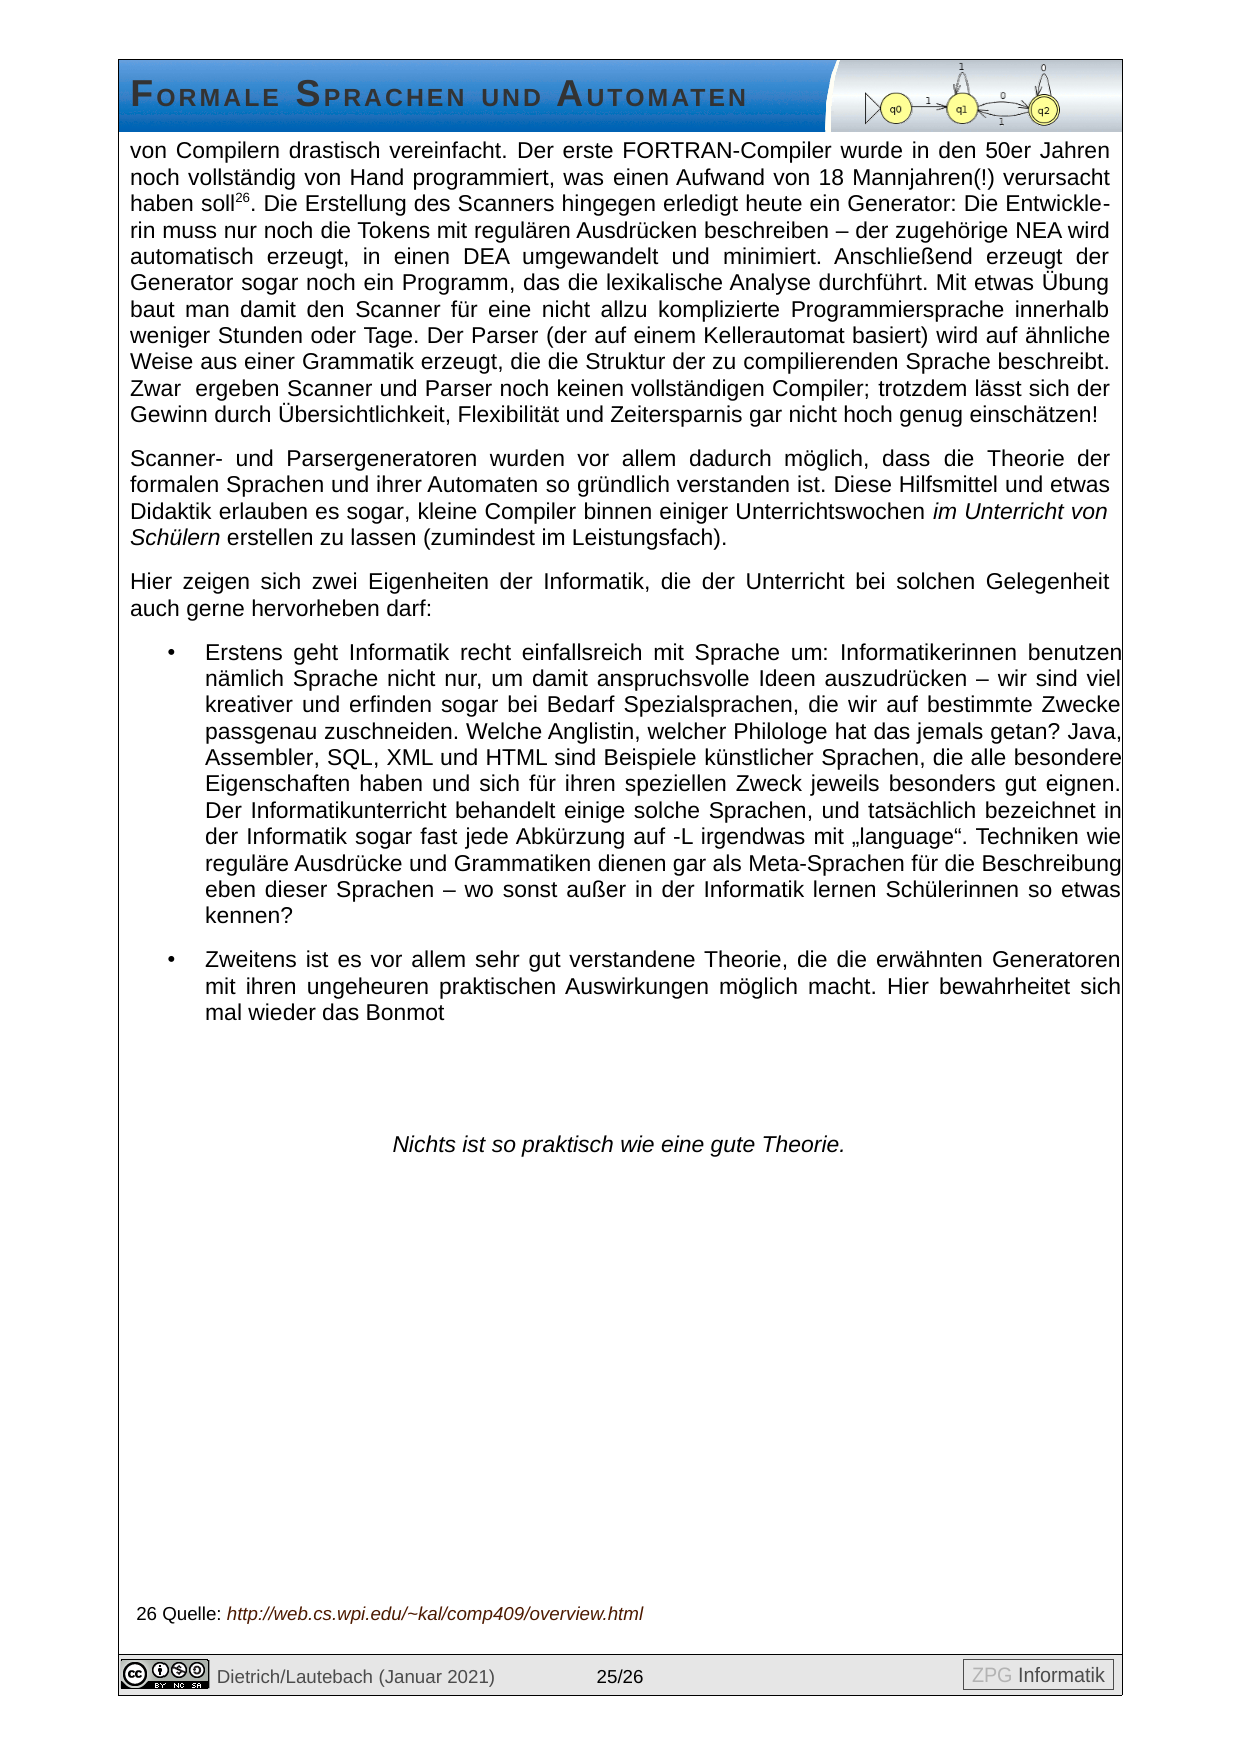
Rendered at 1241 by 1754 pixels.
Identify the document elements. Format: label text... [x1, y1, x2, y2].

text Nichts ist so praktisch wie eine gute Theorie. [130, 1131, 1110, 1157]
list Erstens geht Informatik recht einfallsreich mit Sprache um: Informatikerinnen benutzen nämlich Sprache nicht nur, um damit anspruchsvolle Ideen auszudrücken – wir sind viel kreativer und erfinden sogar bei Bedarf Spezialsprachen, die wir auf bestimmte Zwecke passgenau zuschnei­den. Welche Anglistin, welcher Philologe hat das jemals getan? Java, Assembler, SQL, XML und HTML sind Beispiele künstlicher Sprachen, die alle besondere Eigenschaften haben und sich für ihren speziellen Zweck jeweils besonders gut eignen. Der Informatikunterricht behandelt einige solche Sprachen, und tatsächlich bezeichnet in der Informatik sogar fast jede Abkürzung auf -L irgendwas mit „language“. Techniken wie reguläre Ausdrücke und Grammatiken dienen gar als Meta-Sprachen für die Beschreibung eben dieser Sprachen – wo sonst außer in der Informatik lernen Schülerinnen so etwas kennen? [167, 639, 1122, 928]
text von Compilern drastisch vereinfacht. Der erste FORTRAN-Compiler wurde in den 50er Jahren noch vollständig von Hand programmiert, was einen Aufwand von 18 Mannjahren(!) verursacht haben soll. Die Erstellung des Scanners hingegen erledigt heute ein Generator: Die Entwickle­rin muss nur noch die Tokens mit regulären Ausdrücken beschreiben – der zugehörige NEA wird automatisch erzeugt, in einen DEA umgewandelt und minimiert. Anschließend erzeugt der Gene­ra­tor sogar noch ein Programm, das die lexikalische Analyse durchführt. Mit etwas Übung baut man damit den Scanner für eine nicht allzu komplizierte Programmiersprache innerhalb weniger Stunden oder Tage. Der Parser (der auf einem Kellerautomat basiert) wird auf ähnliche Weise aus einer Grammatik erzeugt, die die Struktur der zu compilierenden Sprache beschreibt. Zwar ergeben Scanner und Parser noch keinen vollständigen Compiler; trotzdem lässt sich der Gewinn durch Übersichtlichkeit, Flexibilität und Zeitersparnis gar nicht hoch genug einschätzen! [130, 137, 1110, 427]
picture [120, 1659, 210, 1689]
picture [119, 59, 1122, 134]
text Scanner- und Parsergeneratoren wurden vor allem dadurch möglich, dass die Theorie der formalen Sprachen und ihrer Automaten so gründlich verstanden ist. Diese Hilfsmittel und etwas Didaktik erlauben es sogar, kleine Compiler binnen einiger Unterrichtswochen im Unterricht von Schülern erstellen zu lassen (zumindest im Leistungsfach). [130, 445, 1110, 551]
text Quelle: http://web.cs.wpi.edu/~kal/comp409/overview.html [136, 1603, 1110, 1624]
text Hier zeigen sich zwei Eigenheiten der Informatik, die der Unterricht bei solchen Gelegenheit auch gerne hervorheben darf: [130, 568, 1110, 621]
list Zweitens ist es vor allem sehr gut verstandene Theorie, die die erwähnten Generatoren mit ihren ungeheuren praktischen Auswirkungen möglich macht. Hier bewahrheitet sich mal wieder das Bonmot [167, 946, 1122, 1025]
